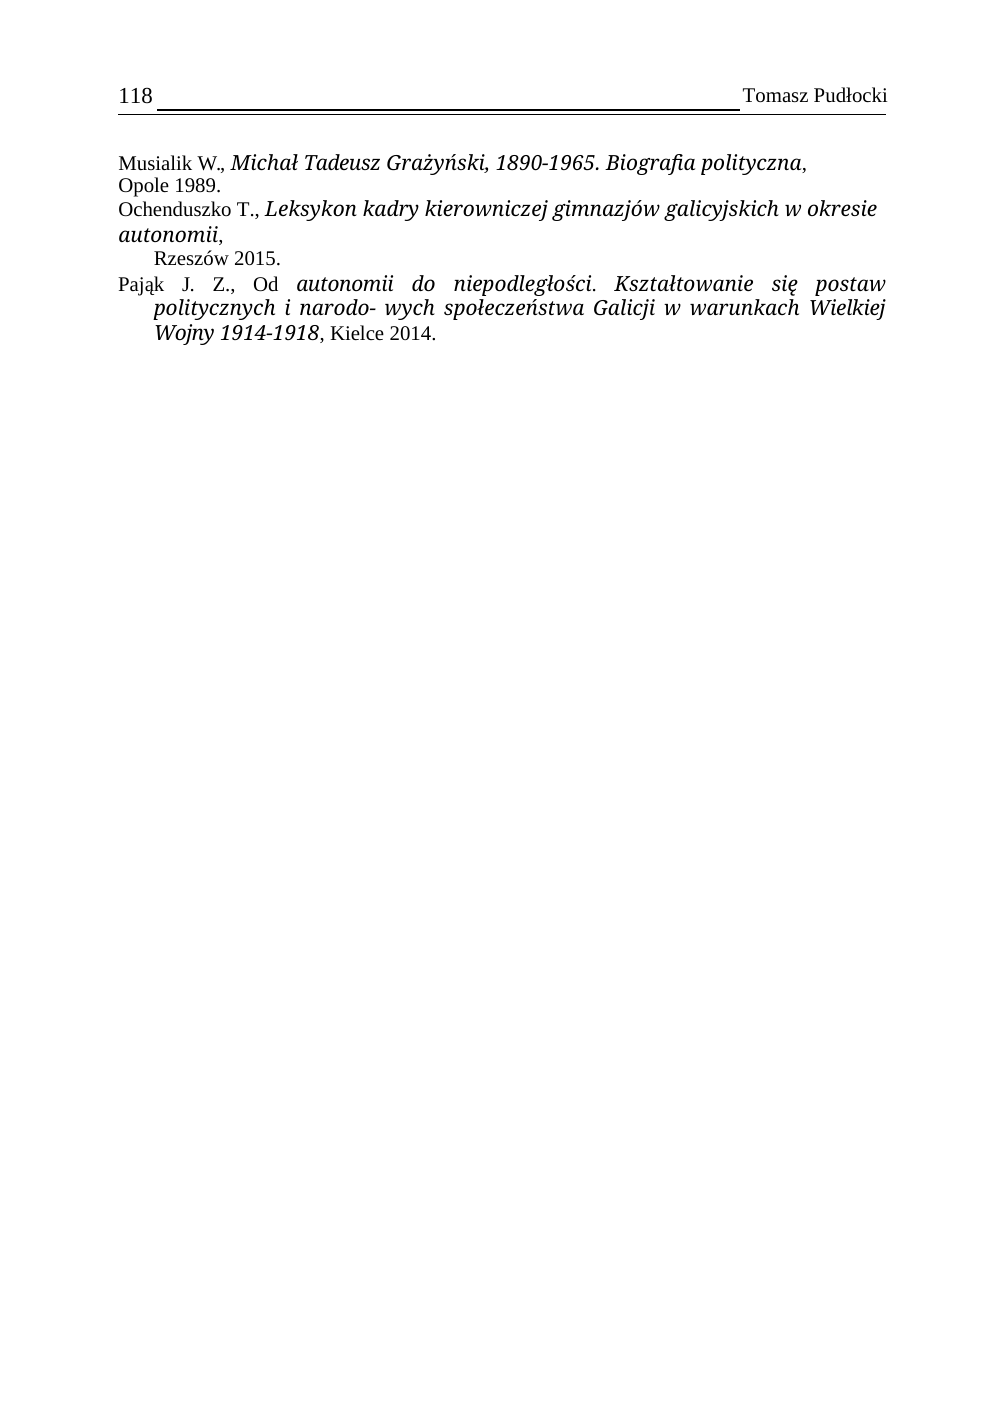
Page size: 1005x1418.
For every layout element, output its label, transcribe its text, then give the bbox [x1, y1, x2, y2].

text Musialik W., Michał Tadeusz Grażyński, 1890-1965. Biografia polityczna, Opole 1989. [118, 150, 822, 197]
text Ochenduszko T., Leksykon kadry kierowniczej gimnazjów galicyjskich w okresie autonomii, [118, 197, 898, 247]
text Pająk J. Z., Od autonomii do niepodległości. Kształtowanie się postaw politycznych i narodo- wych społeczeństwa Galicji w warunkach Wielkiej Wojny 1914-1918, Kielce 2014. [118, 272, 886, 347]
text Rzeszów 2015. [153, 247, 898, 270]
